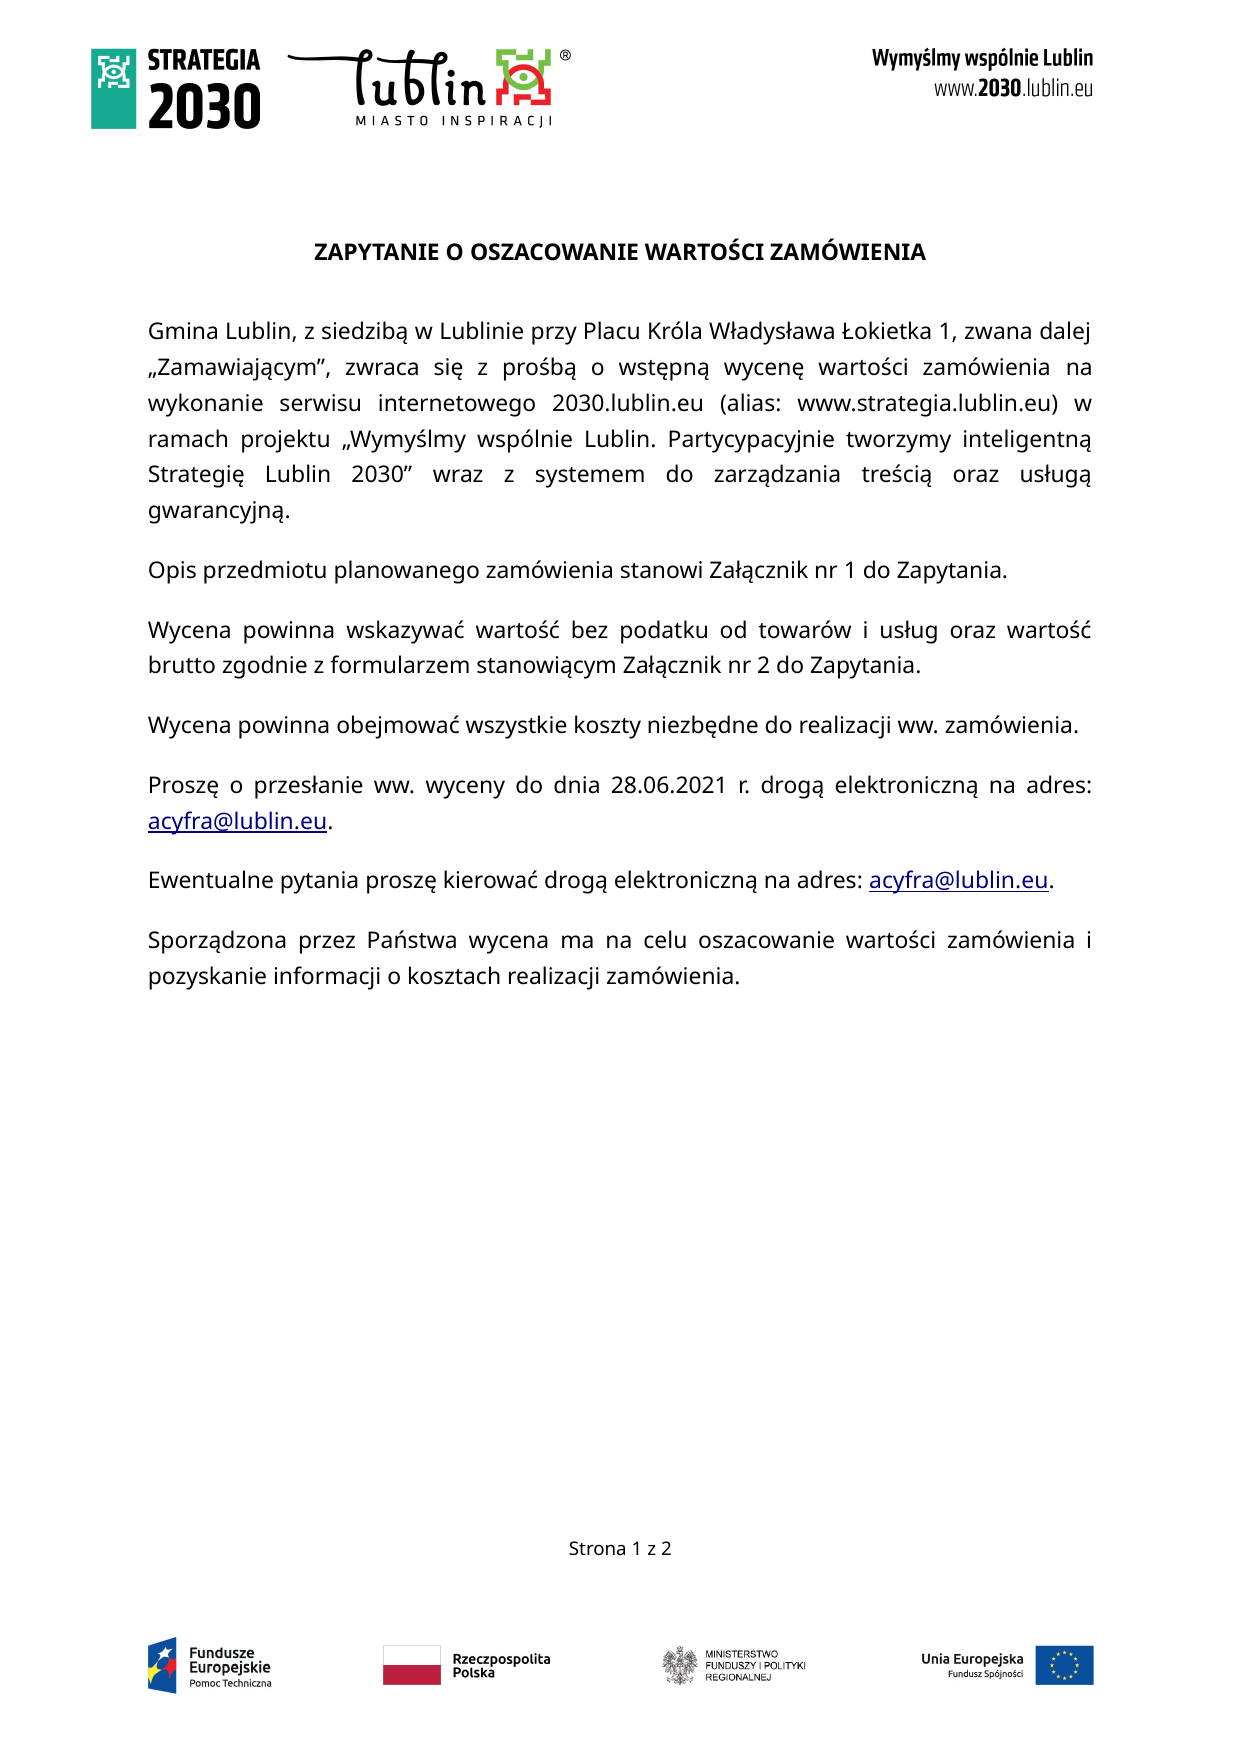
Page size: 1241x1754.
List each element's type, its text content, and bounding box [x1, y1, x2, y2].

picture [0, 1576, 1241, 1754]
text Wycena powinna wskazywać wartość bez podatku od towarów i usług oraz wartość brutto zgodnie z formularzem stanowiącym Załącznik nr 2 do Zapytania. [148, 613, 1093, 681]
picture [0, 0, 1241, 178]
text Wycena powinna obejmować wszystkie koszty niezbędne do realizacji ww. zamówienia. [148, 709, 1093, 740]
text ZAPYTANIE O OSZACOWANIE WARTOŚCI ZAMÓWIENIA [148, 236, 1093, 267]
text Opis przedmiotu planowanego zamówienia stanowi Załącznik nr 1 do Zapytania. [148, 554, 1093, 585]
text Gmina Lublin, z siedzibą w Lublinie przy Placu Króla Władysława Łokietka 1, zwana dalej „Zamawiającym”, zwraca się z prośbą o wstępną wycenę wartości zamówienia na wykonanie serwisu internetowego 2030.lublin.eu (alias: www.strategia.lublin.eu) w ramach projektu „Wymyślmy wspólnie Lublin. Partycypacyjnie tworzymy inteligentną Strategię Lublin 2030” wraz z systemem do zarządzania treścią oraz usługą gwarancyjną. [148, 315, 1093, 526]
text Sporządzona przez Państwa wycena ma na celu oszacowanie wartości zamówienia i pozyskanie informacji o kosztach realizacji zamówienia. [148, 924, 1093, 991]
text Ewentualne pytania proszę kierować drogą elektroniczną na adres: acyfra@lublin.eu. [148, 864, 1093, 895]
text Proszę o przesłanie ww. wyceny do dnia 28.06.2021 r. drogą elektroniczną na adres: acyfra@lublin.eu. [148, 769, 1093, 836]
